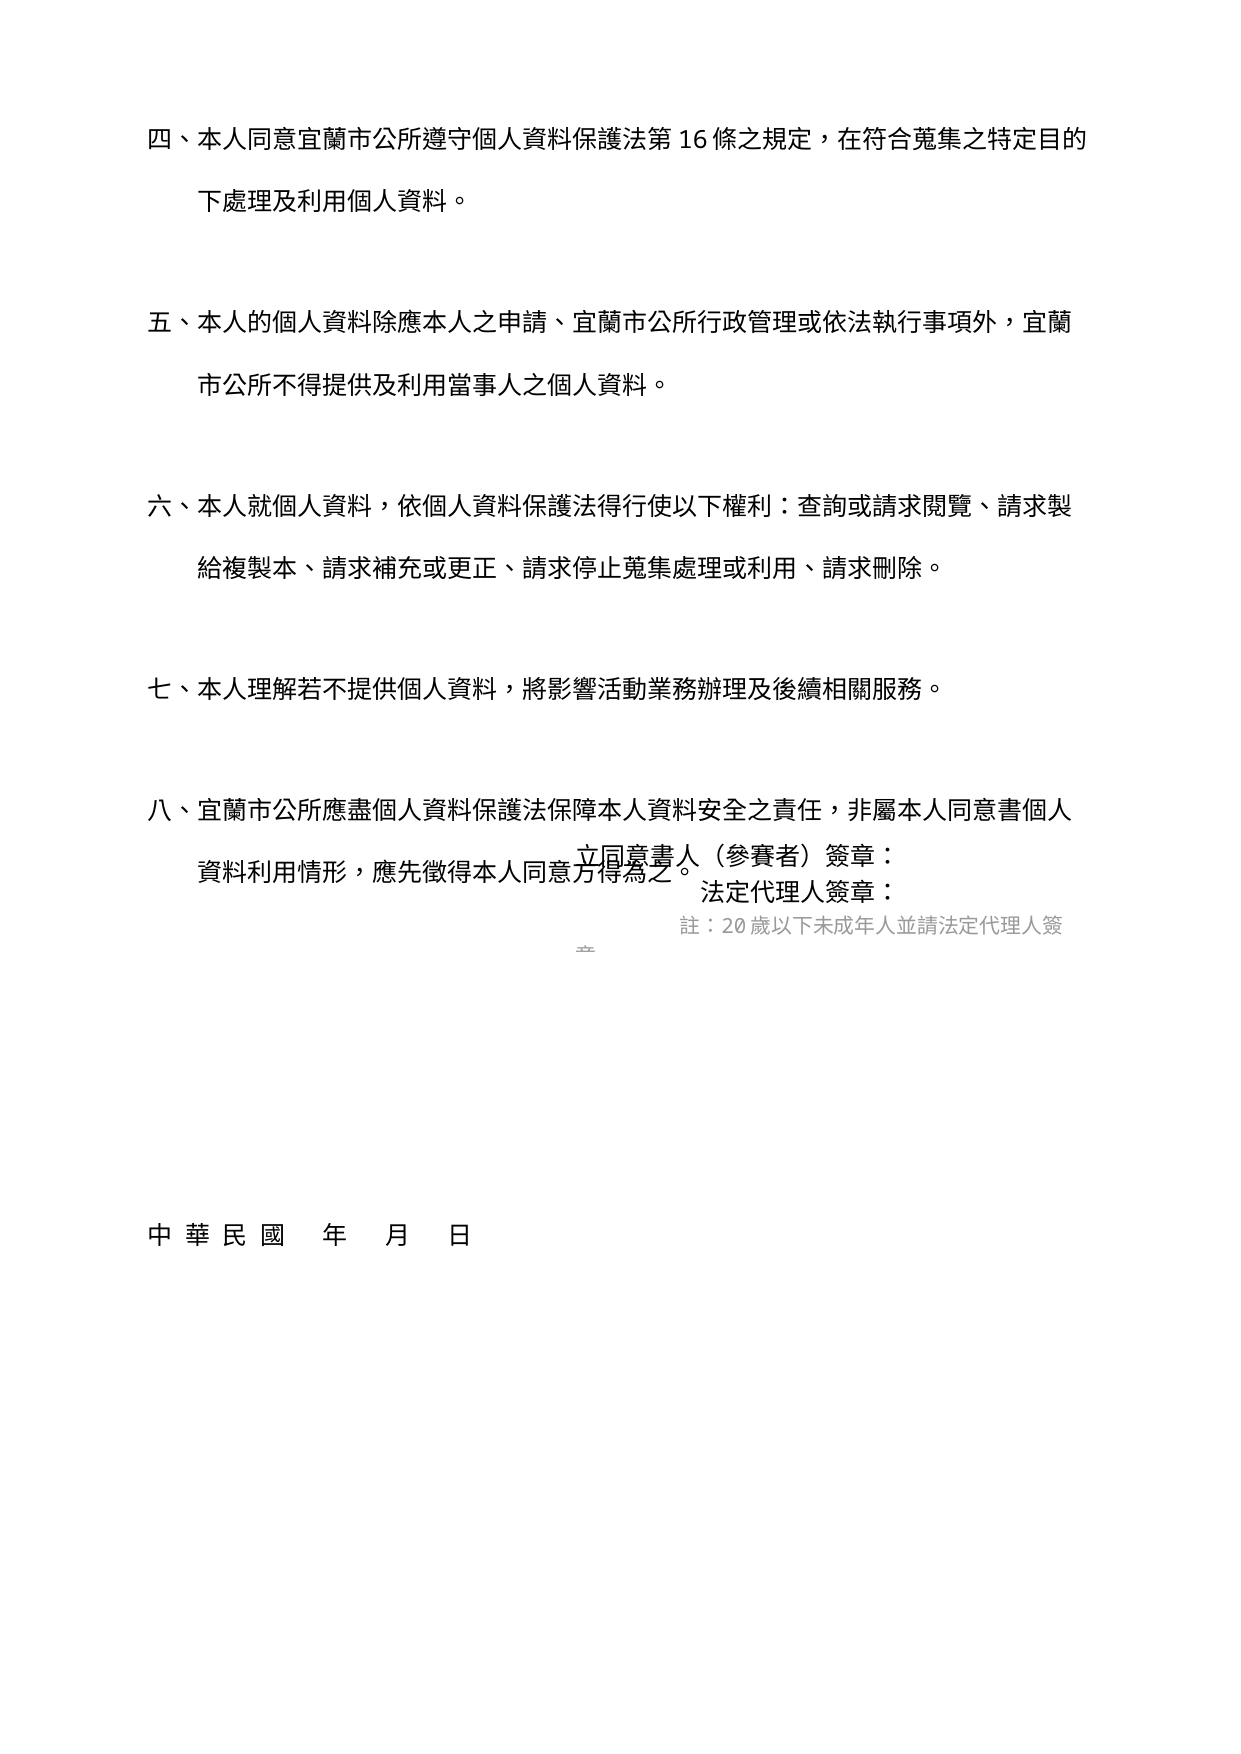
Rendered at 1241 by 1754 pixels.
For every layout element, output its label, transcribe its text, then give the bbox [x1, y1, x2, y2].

text 四、本人同意宜蘭市公所遵守個人資料保護法第16條之規定，在符合蒐集之特定目的下處理及利用個人資料。 [148, 96, 1092, 221]
text 註：20歲以下未成年人並請法定代理人簽章 [575, 909, 1075, 953]
text 中 華 民 國 年 月 日 [148, 1192, 1092, 1254]
text 法定代理人簽章： [575, 873, 1075, 909]
text 五、本人的個人資料除應本人之申請、宜蘭市公所行政管理或依法執行事項外，宜蘭市公所不得提供及利用當事人之個人資料。 [148, 279, 1092, 404]
text 七、本人理解若不提供個人資料，將影響活動業務辦理及後續相關服務。 [148, 646, 1092, 708]
text 八、宜蘭市公所應盡個人資料保護法保障本人資料安全之責任，非屬本人同意書個人資料利用情形，應先徵得本人同意方得為之。 [148, 767, 1092, 960]
text 六、本人就個人資料，依個人資料保護法得行使以下權利：查詢或請求閱覽、請求製給複製本、請求補充或更正、請求停止蒐集處理或利用、請求刪除。 [148, 462, 1092, 587]
text 立同意書人（參賽者）簽章： [575, 837, 1075, 873]
